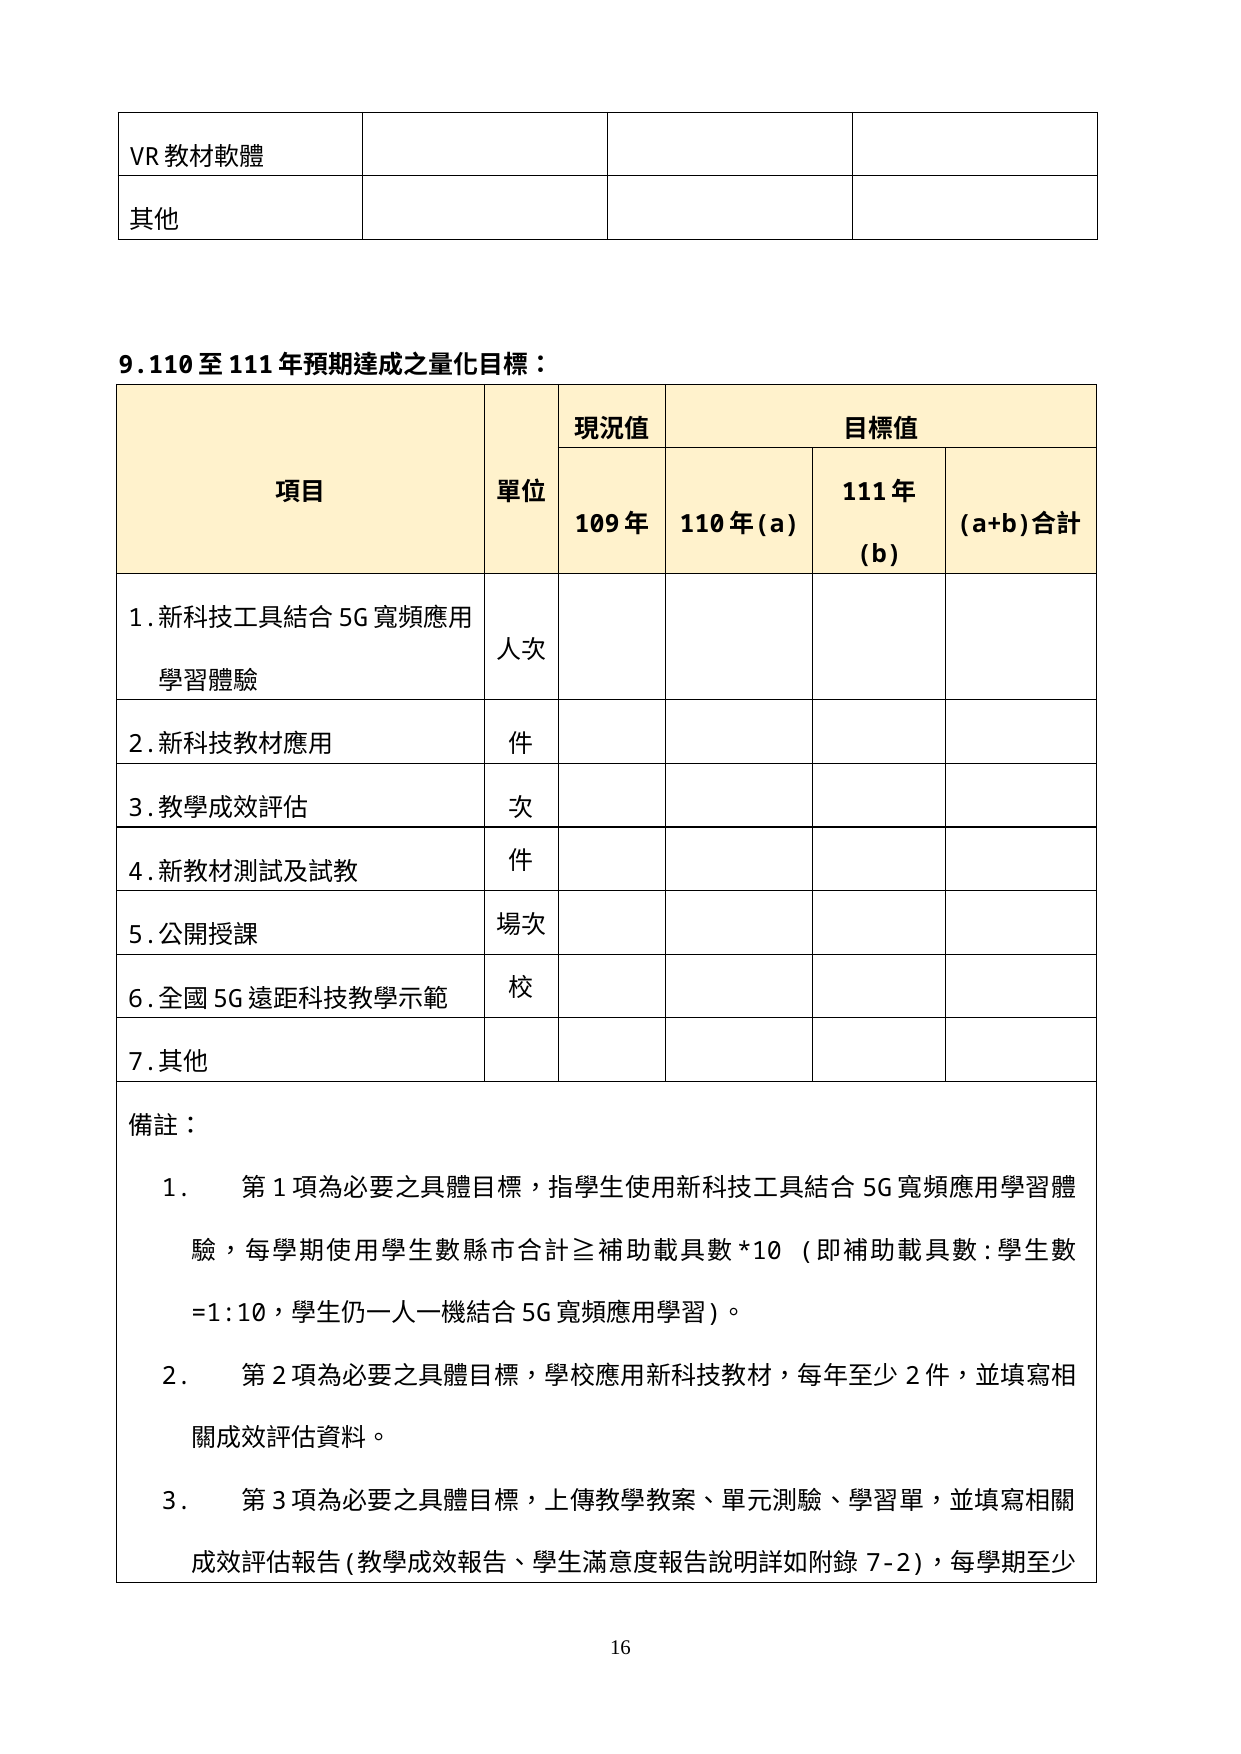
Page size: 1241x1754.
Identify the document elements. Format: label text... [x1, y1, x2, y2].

table_cell [666, 700, 812, 763]
table_cell [946, 764, 1096, 826]
table_header 現況值 [559, 385, 665, 447]
table_header 目標值 [666, 385, 1096, 447]
table_cell 2.新科技教材應用 [117, 700, 484, 763]
table_cell 110年(a) [666, 448, 812, 573]
table_cell [666, 574, 812, 699]
table_cell [946, 700, 1096, 763]
table_cell [946, 828, 1096, 890]
table_cell 件 [485, 828, 558, 890]
table_cell [666, 828, 812, 890]
table_cell 4.新教材測試及試教 [117, 828, 484, 890]
table_cell [813, 1018, 945, 1081]
table_cell [485, 1018, 558, 1081]
table_cell [946, 955, 1096, 1017]
table_cell [813, 574, 945, 699]
text 9.110至111年預期達成之量化目標： [118, 321, 1122, 384]
table_cell [666, 764, 812, 826]
table_cell [813, 764, 945, 826]
table_cell [559, 828, 665, 890]
table_cell [946, 891, 1096, 953]
table_cell [946, 1018, 1096, 1081]
table_cell [813, 700, 945, 763]
table_cell 6.全國5G遠距科技教學示範 [117, 955, 484, 1017]
table_cell [666, 891, 812, 953]
table_cell [608, 113, 852, 175]
table_header 項目 [117, 385, 484, 573]
table_cell [363, 176, 607, 239]
table_cell (a+b)合計 [946, 448, 1096, 573]
table_cell [853, 113, 1097, 175]
table_cell VR教材軟體 [119, 113, 362, 175]
table_cell 111年(b) [813, 448, 945, 573]
table_header 單位 [485, 385, 558, 573]
table_cell 3.教學成效評估 [117, 764, 484, 826]
table_cell 人次 [485, 574, 558, 699]
table_cell [363, 113, 607, 175]
table_cell [559, 700, 665, 763]
table_cell 備註： 第1項為必要之具體目標，指學生使用新科技工具結合5G寬頻應用學習體驗，每學期使用學生數縣市合計≧補助載具數*10 (即補助載具數:學生數=1:10，學生仍一人一機結合5G寬頻應用學習)。 第2項為必要之具體目標，學校應用新科技教材，每年至少2件，並填寫相關成效評估資料。 第3項為必要之具體目標，上傳教學教案、單元測驗、學習單，並填寫相關成效評估報告(教學成效報告、學生滿意度報告說明詳如附錄7-2)，每學期至少1次。 第4項為必要之具體目標，配合教育部教材開發計畫，教師實施教材測試及試教並填寫教學成效報告及學生滿意度問卷報告。 第5項為必要之具體目標，指每一參與教師必須結合5G教學應用辦理公開授課(每年至少1場次)。 第6項110年為非必要之目標、111年為必要目標，指具未來性之5G與科技應用，可做為全國示範的創新模式等。 第7項「其他」(含之後新增項目)，請學校自行新增列出。 [117, 1082, 1096, 1582]
table_cell [813, 891, 945, 953]
table_cell 次 [485, 764, 558, 826]
table_cell 場次 [485, 891, 558, 953]
table_cell [853, 176, 1097, 239]
table_cell [946, 574, 1096, 699]
table_cell [559, 891, 665, 953]
table_cell [813, 955, 945, 1017]
table_cell 7.其他 [117, 1018, 484, 1081]
table_cell [559, 764, 665, 826]
table_cell [559, 955, 665, 1017]
table_cell 5.公開授課 [117, 891, 484, 953]
table_cell [813, 828, 945, 890]
table_cell [666, 1018, 812, 1081]
table_cell 109年 [559, 448, 665, 573]
table_cell [608, 176, 852, 239]
table_cell [559, 574, 665, 699]
table_cell 校 [485, 955, 558, 1017]
table_cell 1.新科技工具結合5G寬頻應用學習體驗 [117, 574, 484, 699]
table_cell [559, 1018, 665, 1081]
table_cell 其他 [119, 176, 362, 239]
table_cell 件 [485, 700, 558, 763]
table_cell [666, 955, 812, 1017]
